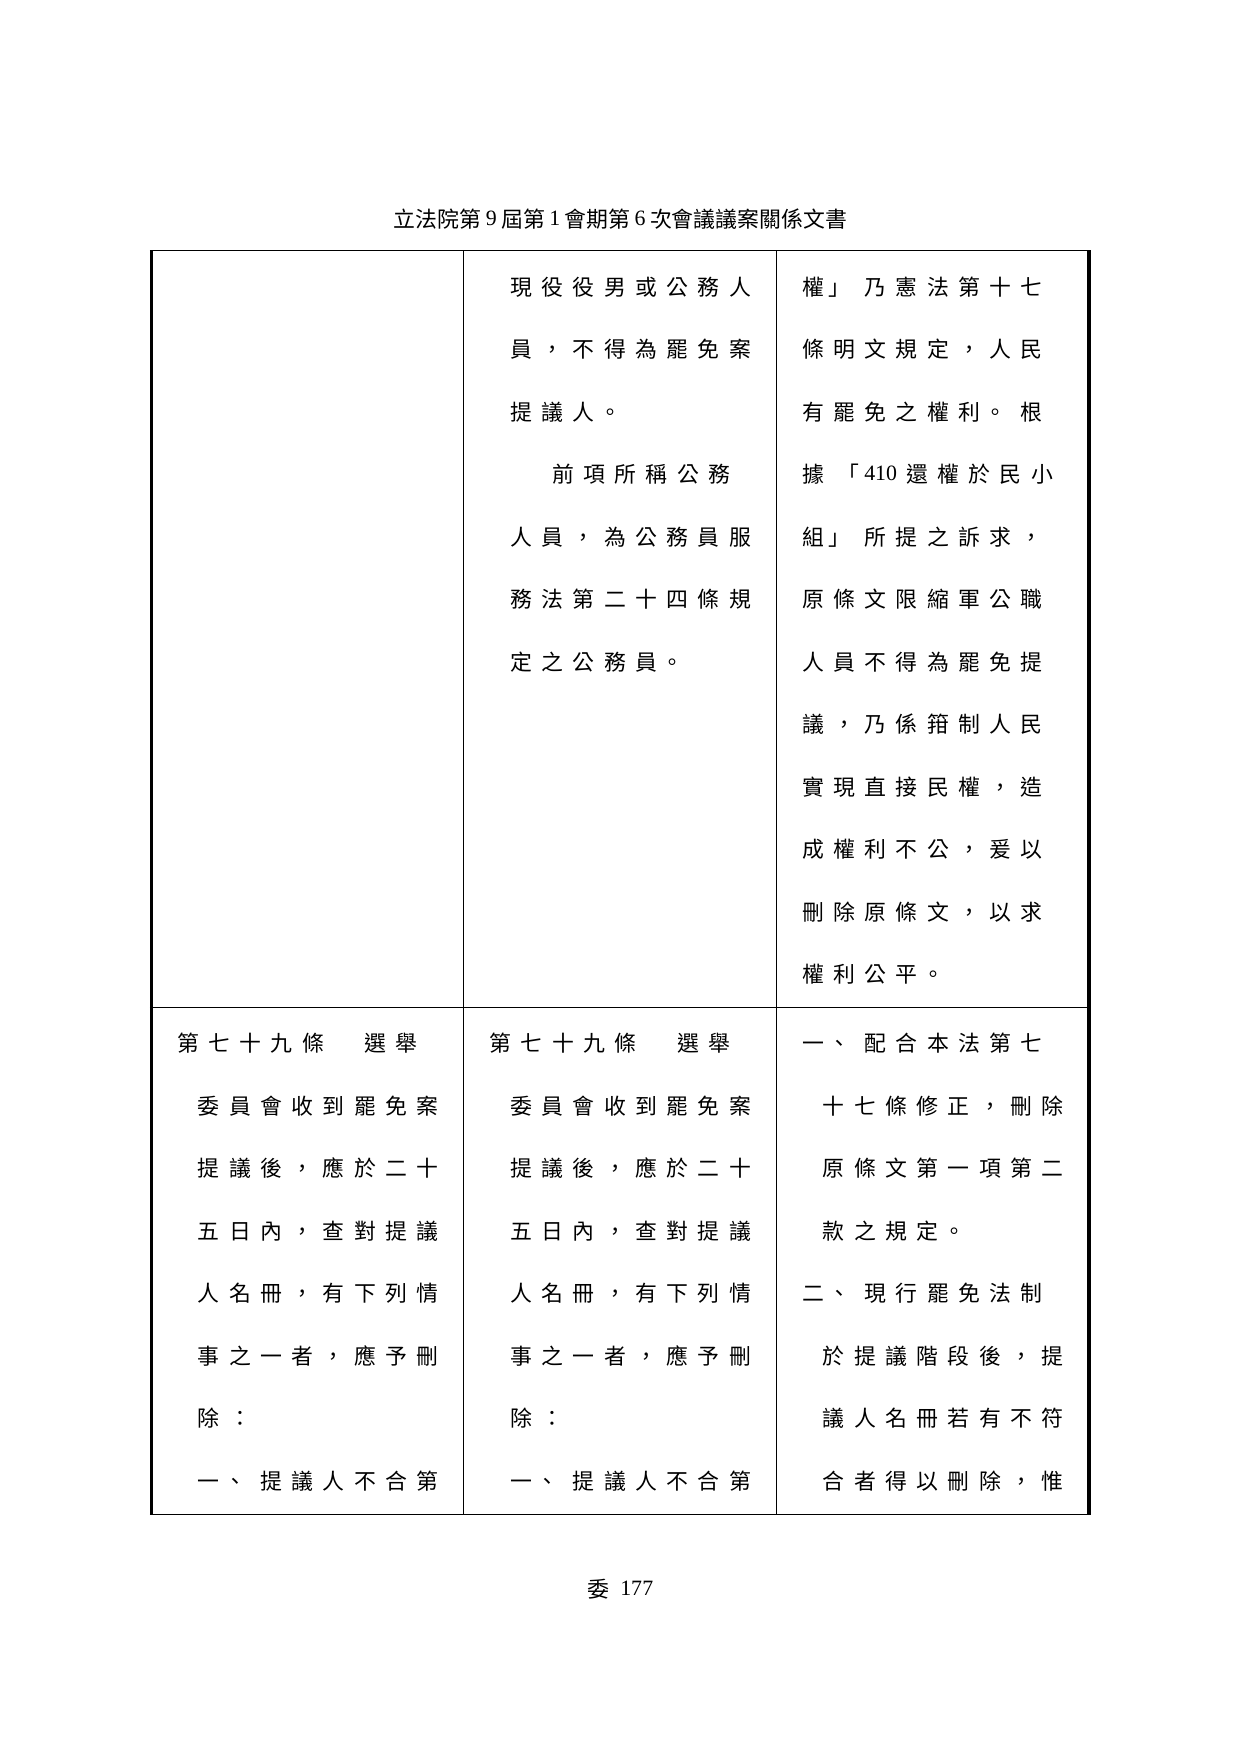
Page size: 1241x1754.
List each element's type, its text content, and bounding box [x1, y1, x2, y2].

table_cell 一、配合本法第七十七條修正，刪除原條文第一項第二款之規定。 二、現行罷免法制於提議階段後，提議人名冊若有不符合者得以刪除，惟 [777, 1008, 1087, 1514]
table_cell 現役役男或公務人員，不得為罷免案提議人。 前項所稱公務人員，為公務員服務法第二十四條規定之公務員。 [464, 251, 776, 1007]
table_cell 權」乃憲法第十七條明文規定，人民有罷免之權利。根據「410還權於民小組」所提之訴求，原條文限縮軍公職人員不得為罷免提議，乃係箝制人民實現直接民權，造成權利不公，爰以刪除原條文，以求權利公平。 [777, 251, 1087, 1007]
table_cell 第七十九條 選舉委員會收到罷免案提議後，應於二十五日內，查對提議人名冊，有下列情事之一者，應予刪除： 一、提議人不合第 [153, 1008, 463, 1514]
table_cell 第七十九條 選舉委員會收到罷免案提議後，應於二十五日內，查對提議人名冊，有下列情事之一者，應予刪除： 一、提議人不合第 [464, 1008, 776, 1514]
table_cell [153, 251, 463, 1007]
